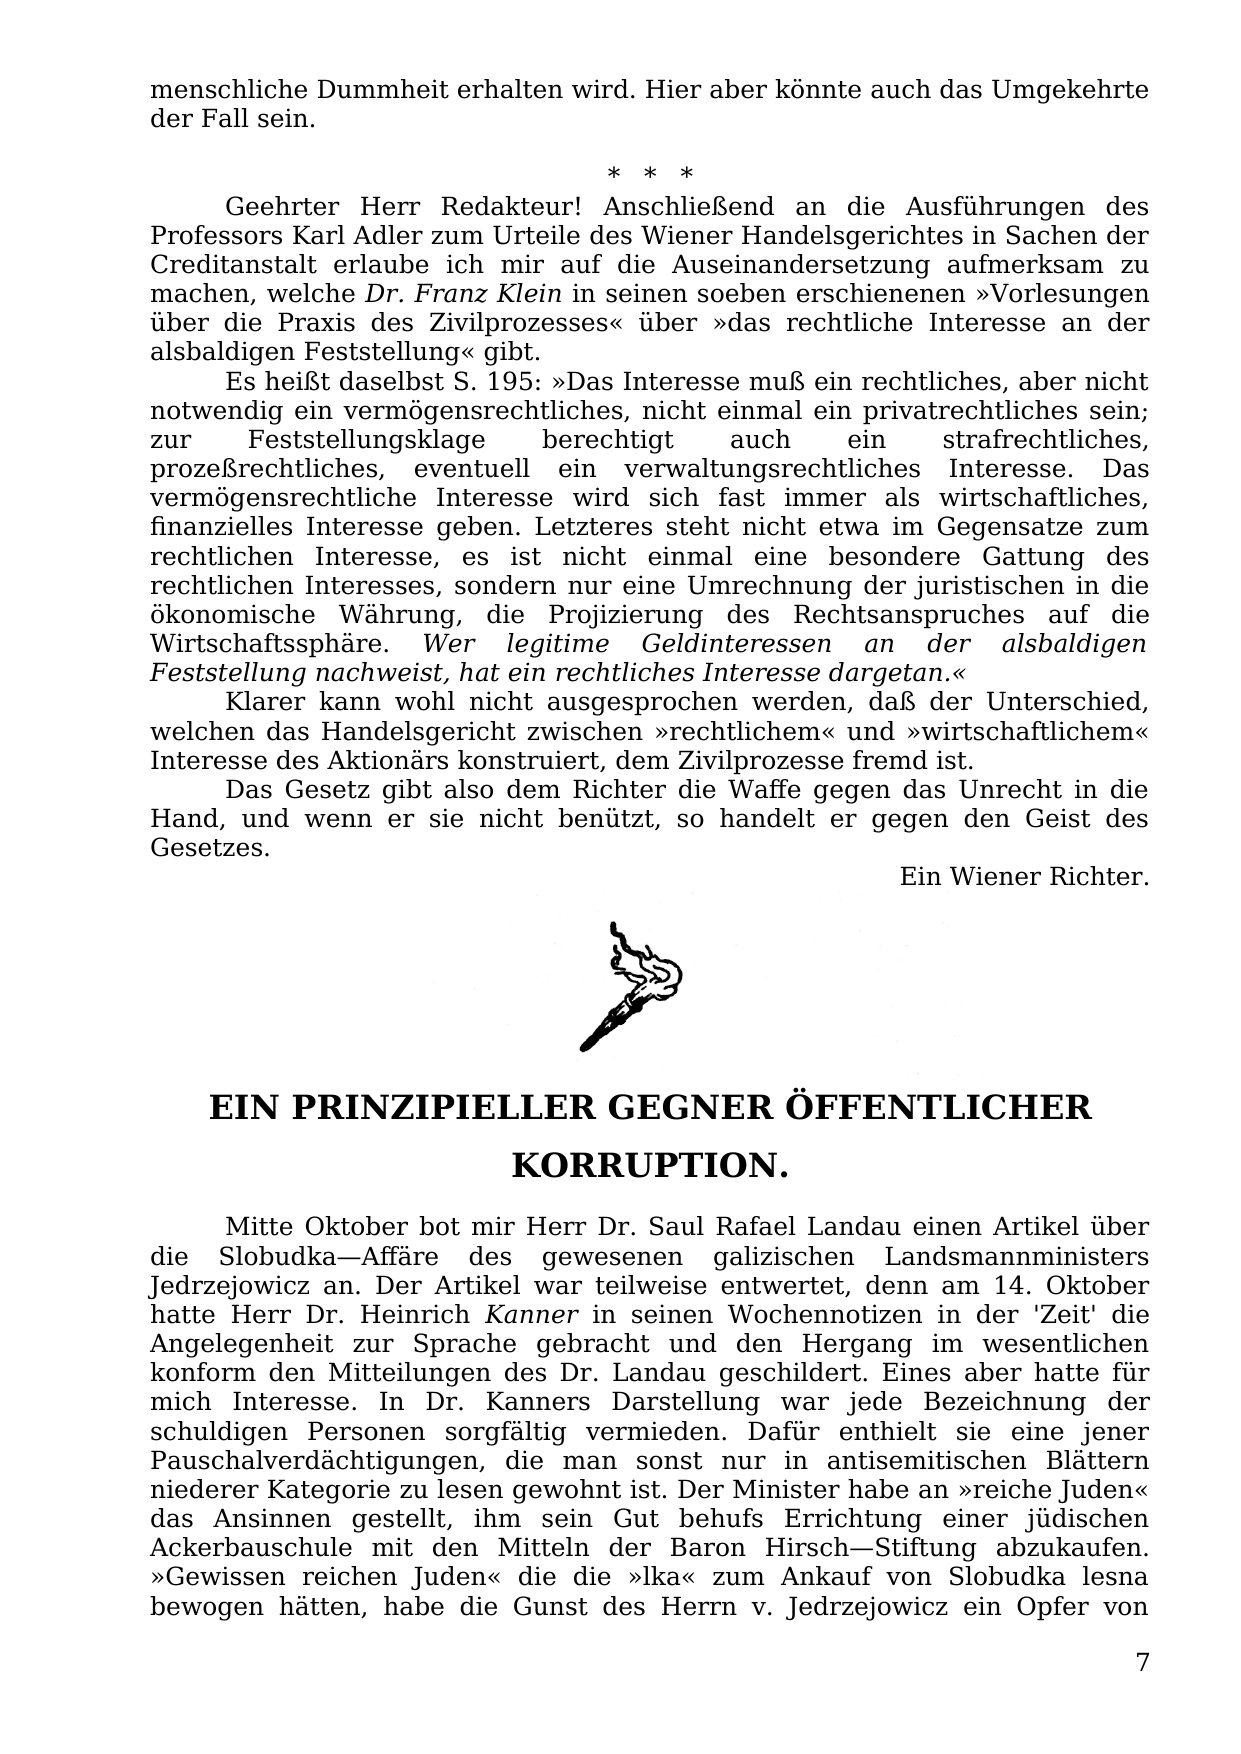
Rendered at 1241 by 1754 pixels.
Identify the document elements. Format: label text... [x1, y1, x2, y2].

text menschliche Dummheit erhalten wird. Hier aber könnte auch das Umgekehrte der Fall sein. [150, 75, 1151, 133]
text Mitte Oktober bot mir Herr Dr. Saul Rafael Landau einen Artikel über die Slobudka—Affäre des gewesenen galizischen Landsmannministers Jedrzejowicz an. Der Artikel war teilweise entwertet, denn am 14. Oktober hatte Herr Dr. Heinrich Kanner in seinen Wochennotizen in der 'Zeit' die Angelegenheit zur Sprache gebracht und den Hergang im wesentlichen konform den Mitteilungen des Dr. Landau geschildert. Eines aber hatte für mich Interesse. In Dr. Kanners Darstellung war jede Bezeichnung der schuldigen Personen sorgfältig vermieden. Dafür enthielt sie eine jener Pauschalverdächtigungen, die man sonst nur in antisemitischen Blättern niederer Kategorie zu lesen gewohnt ist. Der Minister habe an »reiche Juden« das Ansinnen gestellt, ihm sein Gut behufs Errichtung einer jüdischen Ackerbauschule mit den Mitteln der Baron Hirsch—Stiftung abzukaufen. »Gewissen reichen Juden« die die »lka« zum Ankauf von Slobudka lesna bewogen hätten, habe die Gunst des Herrn v. Jedrzejowicz ein Opfer von [150, 1185, 1151, 1621]
text Ein Wiener Richter. [150, 862, 1151, 892]
text * * * [150, 162, 1151, 192]
text EIN PRINZIPIELLER GEGNER ÖFFENTLICHER KORRUPTION. [150, 892, 1151, 1185]
picture [316, 891, 984, 1077]
text Das Gesetz gibt also dem Richter die Waffe gegen das Unrecht in die Hand, und wenn er sie nicht benützt, so handelt er gegen den Geist des Gesetzes. [150, 775, 1151, 862]
text Geehrter Herr Redakteur! Anschließend an die Ausführungen des Professors Karl Adler zum Urteile des Wiener Handelsgerichtes in Sachen der Creditanstalt erlaube ich mir auf die Auseinandersetzung aufmerksam zu machen, welche Dr. Franz Klein in seinen soeben erschienenen »Vorlesungen über die Praxis des Zivilprozesses« über »das rechtliche Interesse an der alsbaldigen Feststellung« gibt. [150, 192, 1151, 367]
text Es heißt daselbst S. 195: »Das Interesse muß ein rechtliches, aber nicht notwendig ein vermögensrechtliches, nicht einmal ein privatrechtliches sein; zur Feststellungsklage berechtigt auch ein strafrechtliches, prozeßrechtliches, eventuell ein verwaltungsrechtliches Interesse. Das vermögensrechtliche Interesse wird sich fast immer als wirtschaftliches, finanzielles Interesse geben. Letzteres steht nicht etwa im Gegensatze zum rechtlichen Interesse, es ist nicht einmal eine besondere Gattung des rechtlichen Interesses, sondern nur eine Umrechnung der juristischen in die ökonomische Währung, die Projizierung des Rechtsanspruches auf die Wirtschaftssphäre. Wer legitime Geldinteressen an der alsbaldigen Feststellung nachweist, hat ein rechtliches Interesse dargetan.« [150, 367, 1151, 687]
text Klarer kann wohl nicht ausgesprochen werden, daß der Unterschied, welchen das Handelsgericht zwischen »rechtlichem« und »wirtschaftlichem« Interesse des Aktionärs konstruiert, dem Zivilprozesse fremd ist. [150, 687, 1151, 775]
